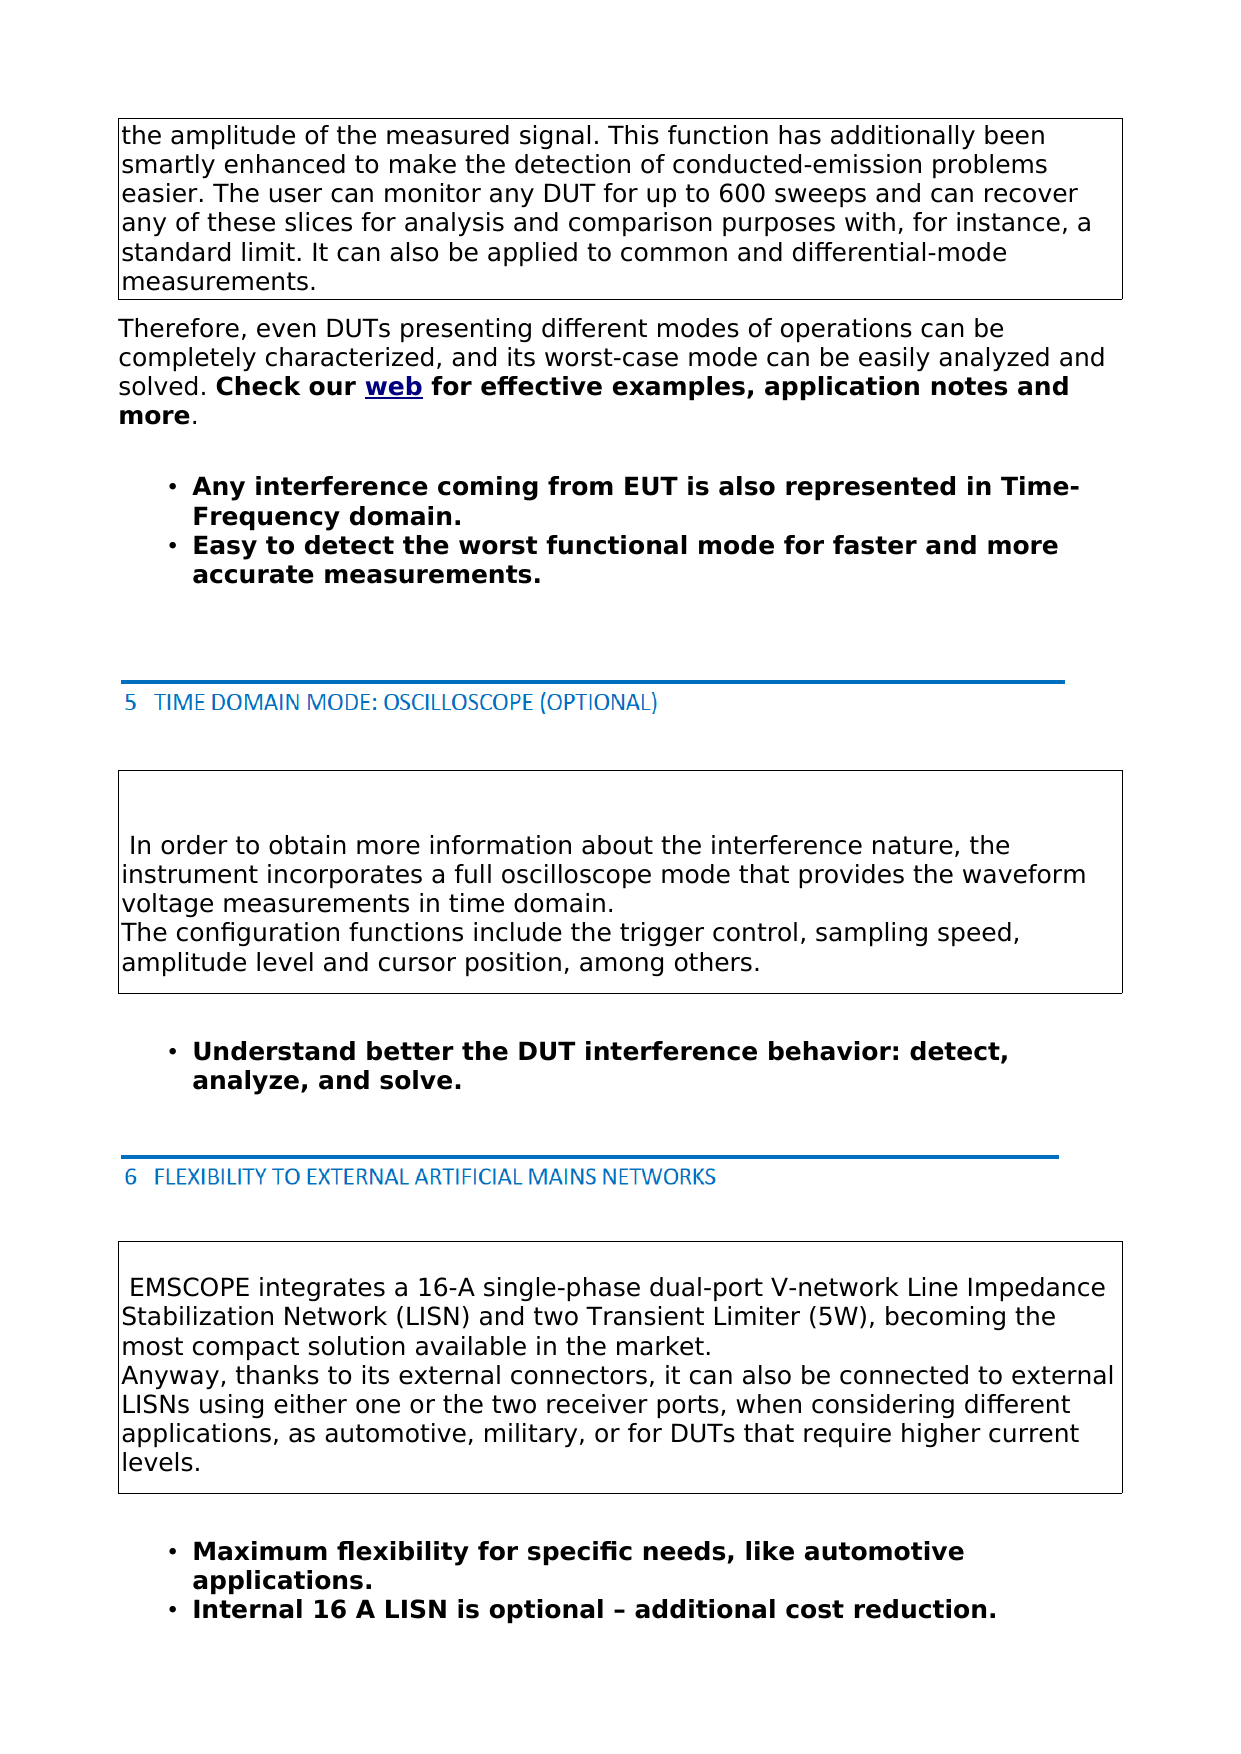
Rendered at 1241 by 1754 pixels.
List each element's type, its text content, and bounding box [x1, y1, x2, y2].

table_header EMSCOPE integrates a 16-A single-phase dual-port V-network Line Impedance Stabilization Network (LISN) and two Transient Limiter (5W), becoming the most compact solution available in the market. Anyway, thanks to its external connectors, it can also be connected to external LISNs using either one or the two receiver ports, when considering different applications, as automotive, military, or for DUTs that require higher current levels. [119, 1242, 1122, 1493]
list Internal 16 A LISN is optional – additional cost reduction. [177, 1596, 1122, 1625]
text Therefore, even DUTs presenting different modes of operations can be completely characterized, and its worst-case mode can be easily analyzed and solved. Check our web for effective examples, application notes and more. [118, 314, 1122, 431]
list Maximum flexibility for specific needs, like automotive applications. [177, 1537, 1122, 1596]
list Any interference coming from EUT is also represented in Time-Frequency domain. [177, 473, 1122, 531]
list Understand better the DUT interference behavior: detect, analyze, and solve. [177, 1037, 1122, 1153]
picture [118, 677, 1123, 714]
table_header In order to obtain more information about the interference nature, the instrument incorporates a full oscilloscope mode that provides the waveform voltage measurements in time domain. The configuration functions include the trigger control, sampling speed, amplitude level and cursor position, among others. [119, 771, 1122, 992]
picture [118, 1153, 1123, 1185]
table_header the amplitude of the measured signal. This function has additionally been smartly enhanced to make the detection of conducted-emission problems easier. The user can monitor any DUT for up to 600 sweeps and can recover any of these slices for analysis and comparison purposes with, for instance, a standard limit. It can also be applied to common and differential-mode measurements. [119, 119, 1122, 299]
list Easy to detect the worst functional mode for faster and more accurate measurements. [177, 531, 1122, 648]
